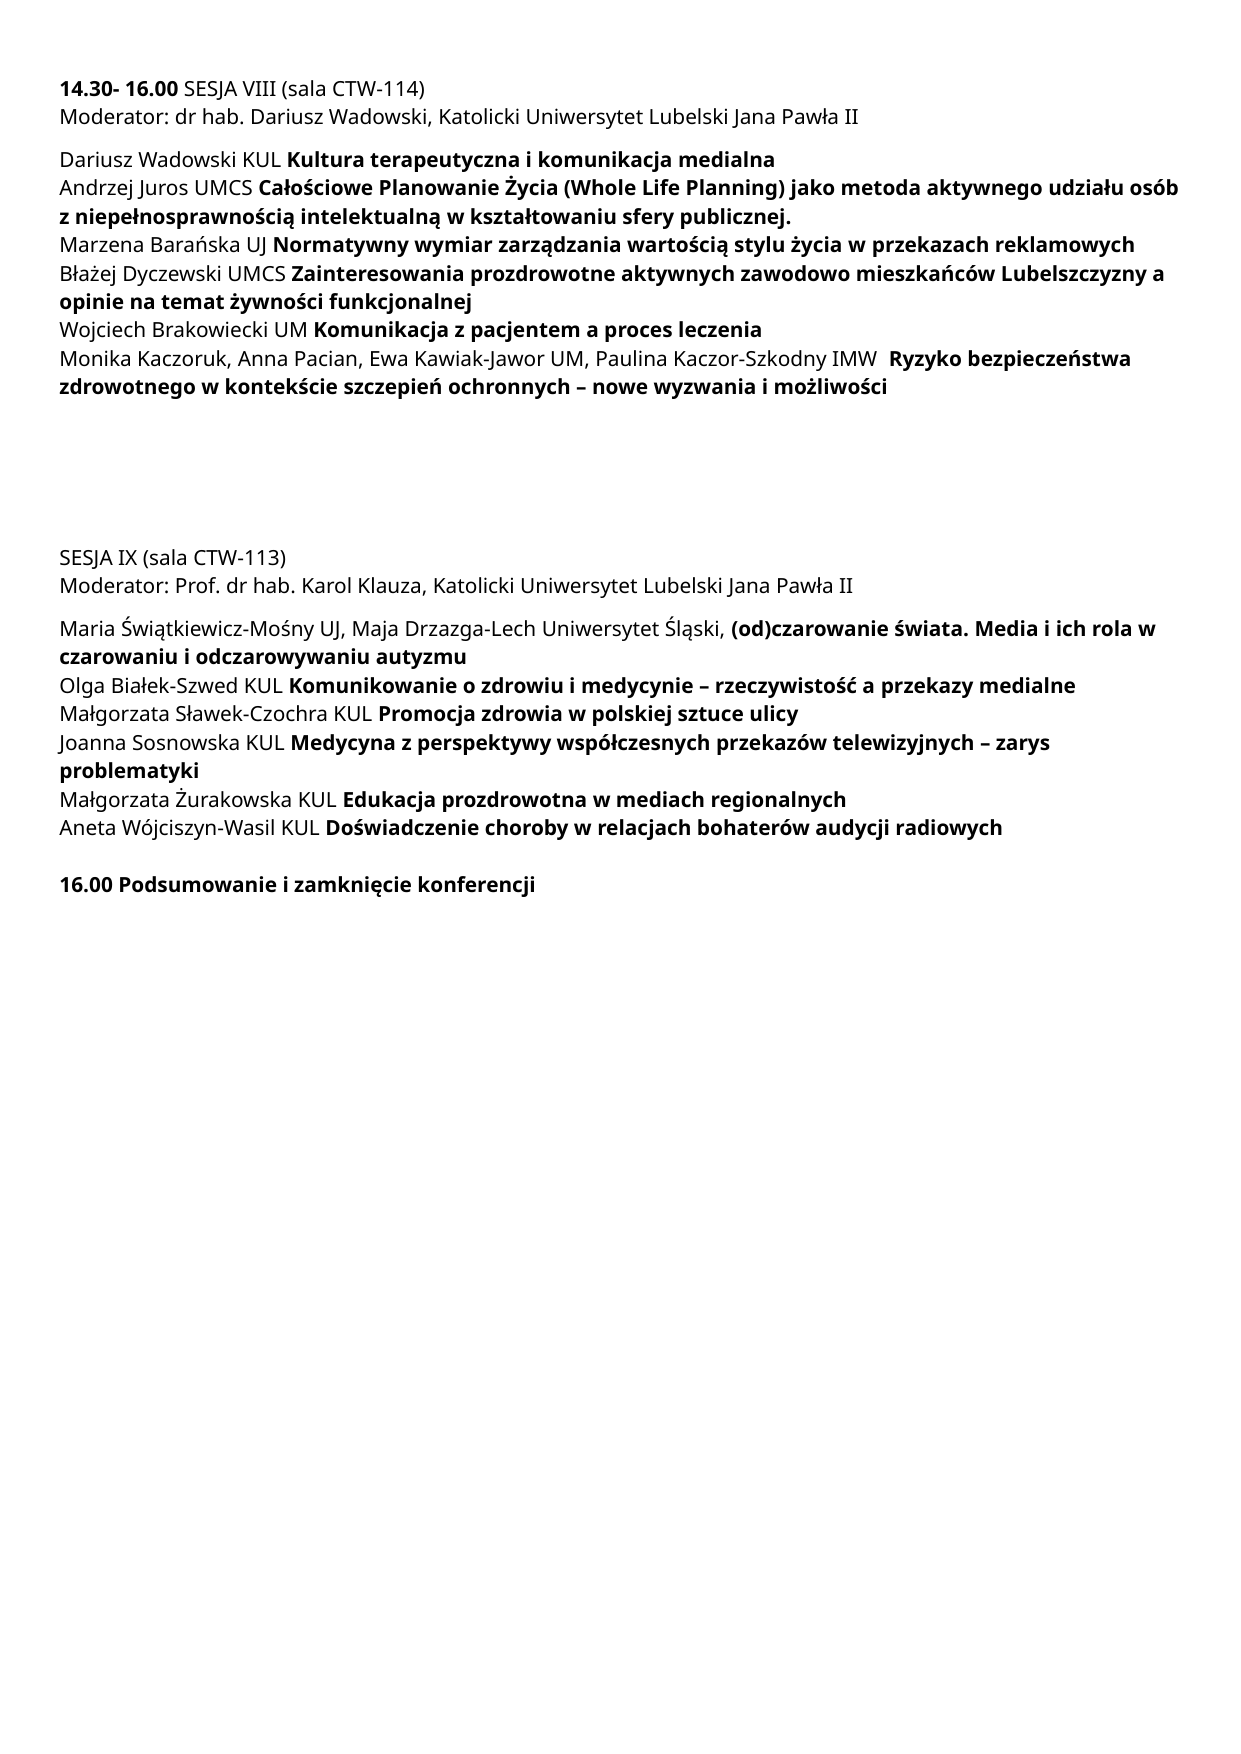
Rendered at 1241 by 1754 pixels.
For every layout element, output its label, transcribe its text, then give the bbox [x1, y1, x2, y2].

text Aneta Wójciszyn-Wasil KUL Doświadczenie choroby w relacjach bohaterów audycji radiowych [59, 813, 1181, 842]
text SESJA IX (sala CTW-113) [59, 543, 1181, 571]
text Dariusz Wadowski KUL Kultura terapeutyczna i komunikacja medialna [59, 145, 1181, 173]
text Monika Kaczoruk, Anna Pacian, Ewa Kawiak-Jawor UM, Paulina Kaczor-Szkodny IMW Ryzyko bezpieczeństwa zdrowotnego w kontekście szczepień ochronnych – nowe wyzwania i możliwości [59, 344, 1181, 401]
text 16.00 Podsumowanie i zamknięcie konferencji [59, 870, 1181, 898]
text Małgorzata Sławek-Czochra KUL Promocja zdrowia w polskiej sztuce ulicy [59, 699, 1181, 728]
text Maria Świątkiewicz-Mośny UJ, Maja Drzazga-Lech Uniwersytet Śląski, (od)czarowanie świata. Media i ich rola w czarowaniu i odczarowywaniu autyzmu [59, 614, 1181, 671]
text Olga Białek-Szwed KUL Komunikowanie o zdrowiu i medycynie – rzeczywistość a przekazy medialne [59, 671, 1181, 699]
text Wojciech Brakowiecki UM Komunikacja z pacjentem a proces leczenia [59, 316, 1181, 344]
text Andrzej Juros UMCS Całościowe Planowanie Życia (Whole Life Planning) jako metoda aktywnego udziału osób z niepełnosprawnością intelektualną w kształtowaniu sfery publicznej. [59, 173, 1181, 230]
text Joanna Sosnowska KUL Medycyna z perspektywy współczesnych przekazów telewizyjnych – zarys problematyki [59, 728, 1181, 785]
text Moderator: Prof. dr hab. Karol Klauza, Katolicki Uniwersytet Lubelski Jana Pawła II [59, 571, 1181, 600]
text Marzena Barańska UJ Normatywny wymiar zarządzania wartością stylu życia w przekazach reklamowych [59, 230, 1181, 259]
text Małgorzata Żurakowska KUL Edukacja prozdrowotna w mediach regionalnych [59, 785, 1181, 813]
text 14.30- 16.00 SESJA VIII (sala CTW-114) [59, 74, 1181, 102]
text Moderator: dr hab. Dariusz Wadowski, Katolicki Uniwersytet Lubelski Jana Pawła II [59, 102, 1181, 131]
text Błażej Dyczewski UMCS Zainteresowania prozdrowotne aktywnych zawodowo mieszkańców Lubelszczyzny a opinie na temat żywności funkcjonalnej [59, 259, 1181, 316]
